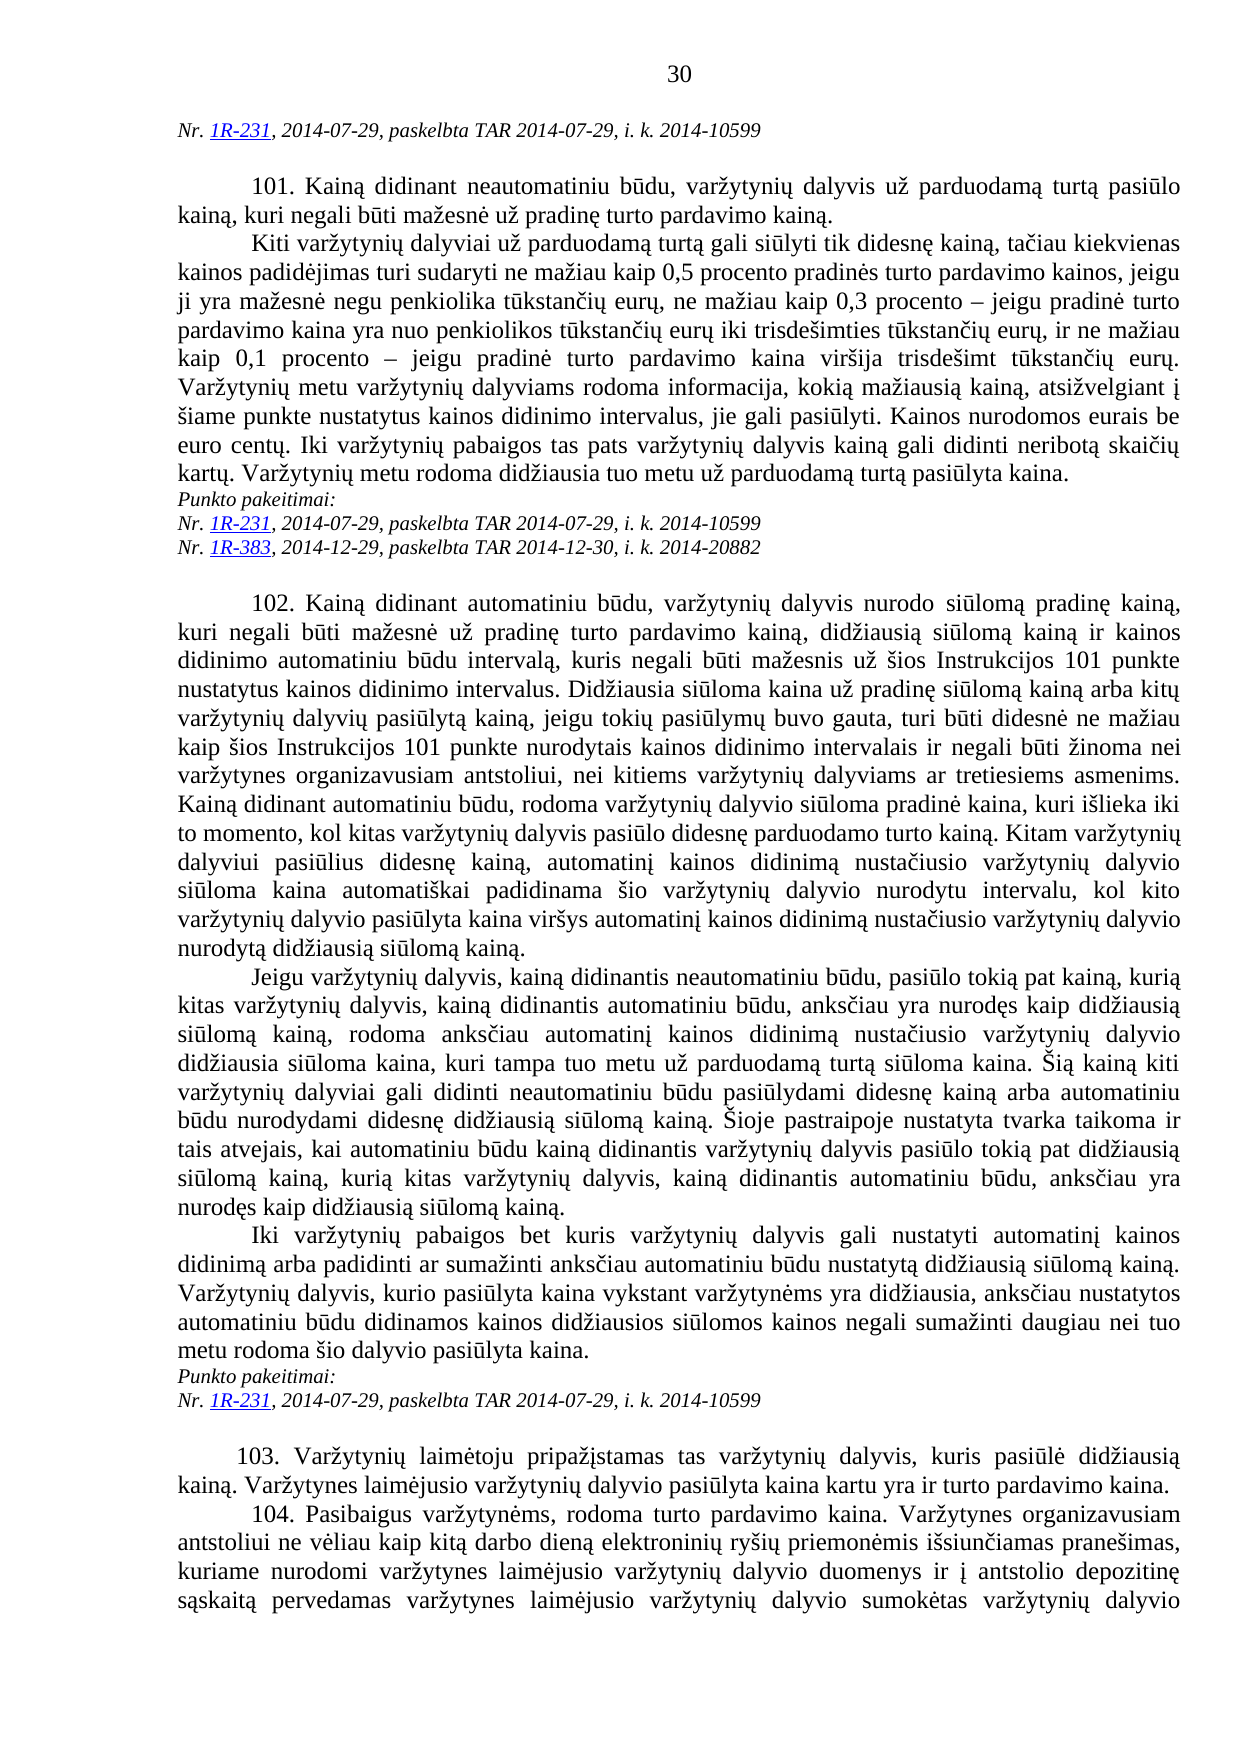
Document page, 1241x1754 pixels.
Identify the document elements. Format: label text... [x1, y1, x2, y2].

text Nr. 1R-383, 2014-12-29, paskelbta TAR 2014-12-30, i. k. 2014-20882 [177, 535, 1181, 559]
text Punkto pakeitimai: [177, 487, 1181, 511]
text Nr. 1R-231, 2014-07-29, paskelbta TAR 2014-07-29, i. k. 2014-10599 [177, 118, 1181, 142]
text Jeigu varžytynių dalyvis, kainą didinantis neautomatiniu būdu, pasiūlo tokią pat kainą, kurią kitas varžytynių dalyvis, kainą didinantis automatiniu būdu, anksčiau yra nurodęs kaip didžiausią siūlomą kainą, rodoma anksčiau automatinį kainos didinimą nustačiusio varžytynių dalyvio didžiausia siūloma kaina, kuri tampa tuo metu už parduodamą turtą siūloma kaina. Šią kainą kiti varžytynių dalyviai gali didinti neautomatiniu būdu pasiūlydami didesnę kainą arba automatiniu būdu nurodydami didesnę didžiausią siūlomą kainą. Šioje pastraipoje nustatyta tvarka taikoma ir tais atvejais, kai automatiniu būdu kainą didinantis varžytynių dalyvis pasiūlo tokią pat didžiausią siūlomą kainą, kurią kitas varžytynių dalyvis, kainą didinantis automatiniu būdu, anksčiau yra nurodęs kaip didžiausią siūlomą kainą. [177, 962, 1181, 1221]
text Nr. 1R-231, 2014-07-29, paskelbta TAR 2014-07-29, i. k. 2014-10599 [177, 1388, 1181, 1412]
text Kiti varžytynių dalyviai už parduodamą turtą gali siūlyti tik didesnę kainą, tačiau kiekvienas kainos padidėjimas turi sudaryti ne mažiau kaip 0,5 procento pradinės turto pardavimo kainos, jeigu ji yra mažesnė negu penkiolika tūkstančių eurų, ne mažiau kaip 0,3 procento – jeigu pradinė turto pardavimo kaina yra nuo penkiolikos tūkstančių eurų iki trisdešimties tūkstančių eurų, ir ne mažiau kaip 0,1 procento – jeigu pradinė turto pardavimo kaina viršija trisdešimt tūkstančių eurų. Varžytynių metu varžytynių dalyviams rodoma informacija, kokią mažiausią kainą, atsižvelgiant į šiame punkte nustatytus kainos didinimo intervalus, jie gali pasiūlyti. Kainos nurodomos eurais be euro centų. Iki varžytynių pabaigos tas pats varžytynių dalyvis kainą gali didinti neribotą skaičių kartų. Varžytynių metu rodoma didžiausia tuo metu už parduodamą turtą pasiūlyta kaina. [177, 228, 1181, 487]
text 104. Pasibaigus varžytynėms, rodoma turto pardavimo kaina. Varžytynes organizavusiam antstoliui ne vėliau kaip kitą darbo dieną elektroninių ryšių priemonėmis išsiunčiamas pranešimas, kuriame nurodomi varžytynes laimėjusio varžytynių dalyvio duomenys ir į antstolio depozitinę sąskaitą pervedamas varžytynes laimėjusio varžytynių dalyvio sumokėtas varžytynių dalyvio [177, 1499, 1181, 1614]
text Iki varžytynių pabaigos bet kuris varžytynių dalyvis gali nustatyti automatinį kainos didinimą arba padidinti ar sumažinti anksčiau automatiniu būdu nustatytą didžiausią siūlomą kainą. Varžytynių dalyvis, kurio pasiūlyta kaina vykstant varžytynėms yra didžiausia, anksčiau nustatytos automatiniu būdu didinamos kainos didžiausios siūlomos kainos negali sumažinti daugiau nei tuo metu rodoma šio dalyvio pasiūlyta kaina. [177, 1221, 1181, 1364]
text Nr. 1R-231, 2014-07-29, paskelbta TAR 2014-07-29, i. k. 2014-10599 [177, 511, 1181, 535]
text 103. Varžytynių laimėtoju pripažįstamas tas varžytynių dalyvis, kuris pasiūlė didžiausią kainą. Varžytynes laimėjusio varžytynių dalyvio pasiūlyta kaina kartu yra ir turto pardavimo kaina. [177, 1441, 1181, 1499]
text 102. Kainą didinant automatiniu būdu, varžytynių dalyvis nurodo siūlomą pradinę kainą, kuri negali būti mažesnė už pradinę turto pardavimo kainą, didžiausią siūlomą kainą ir kainos didinimo automatiniu būdu intervalą, kuris negali būti mažesnis už šios Instrukcijos 101 punkte nustatytus kainos didinimo intervalus. Didžiausia siūloma kaina už pradinę siūlomą kainą arba kitų varžytynių dalyvių pasiūlytą kainą, jeigu tokių pasiūlymų buvo gauta, turi būti didesnė ne mažiau kaip šios Instrukcijos 101 punkte nurodytais kainos didinimo intervalais ir negali būti žinoma nei varžytynes organizavusiam antstoliui, nei kitiems varžytynių dalyviams ar tretiesiems asmenims. Kainą didinant automatiniu būdu, rodoma varžytynių dalyvio siūloma pradinė kaina, kuri išlieka iki to momento, kol kitas varžytynių dalyvis pasiūlo didesnę parduodamo turto kainą. Kitam varžytynių dalyviui pasiūlius didesnę kainą, automatinį kainos didinimą nustačiusio varžytynių dalyvio siūloma kaina automatiškai padidinama šio varžytynių dalyvio nurodytu intervalu, kol kito varžytynių dalyvio pasiūlyta kaina viršys automatinį kainos didinimą nustačiusio varžytynių dalyvio nurodytą didžiausią siūlomą kainą. [177, 588, 1181, 962]
text Punkto pakeitimai: [177, 1364, 1181, 1388]
text 101. Kainą didinant neautomatiniu būdu, varžytynių dalyvis už parduodamą turtą pasiūlo kainą, kuri negali būti mažesnė už pradinę turto pardavimo kainą. [177, 171, 1181, 228]
